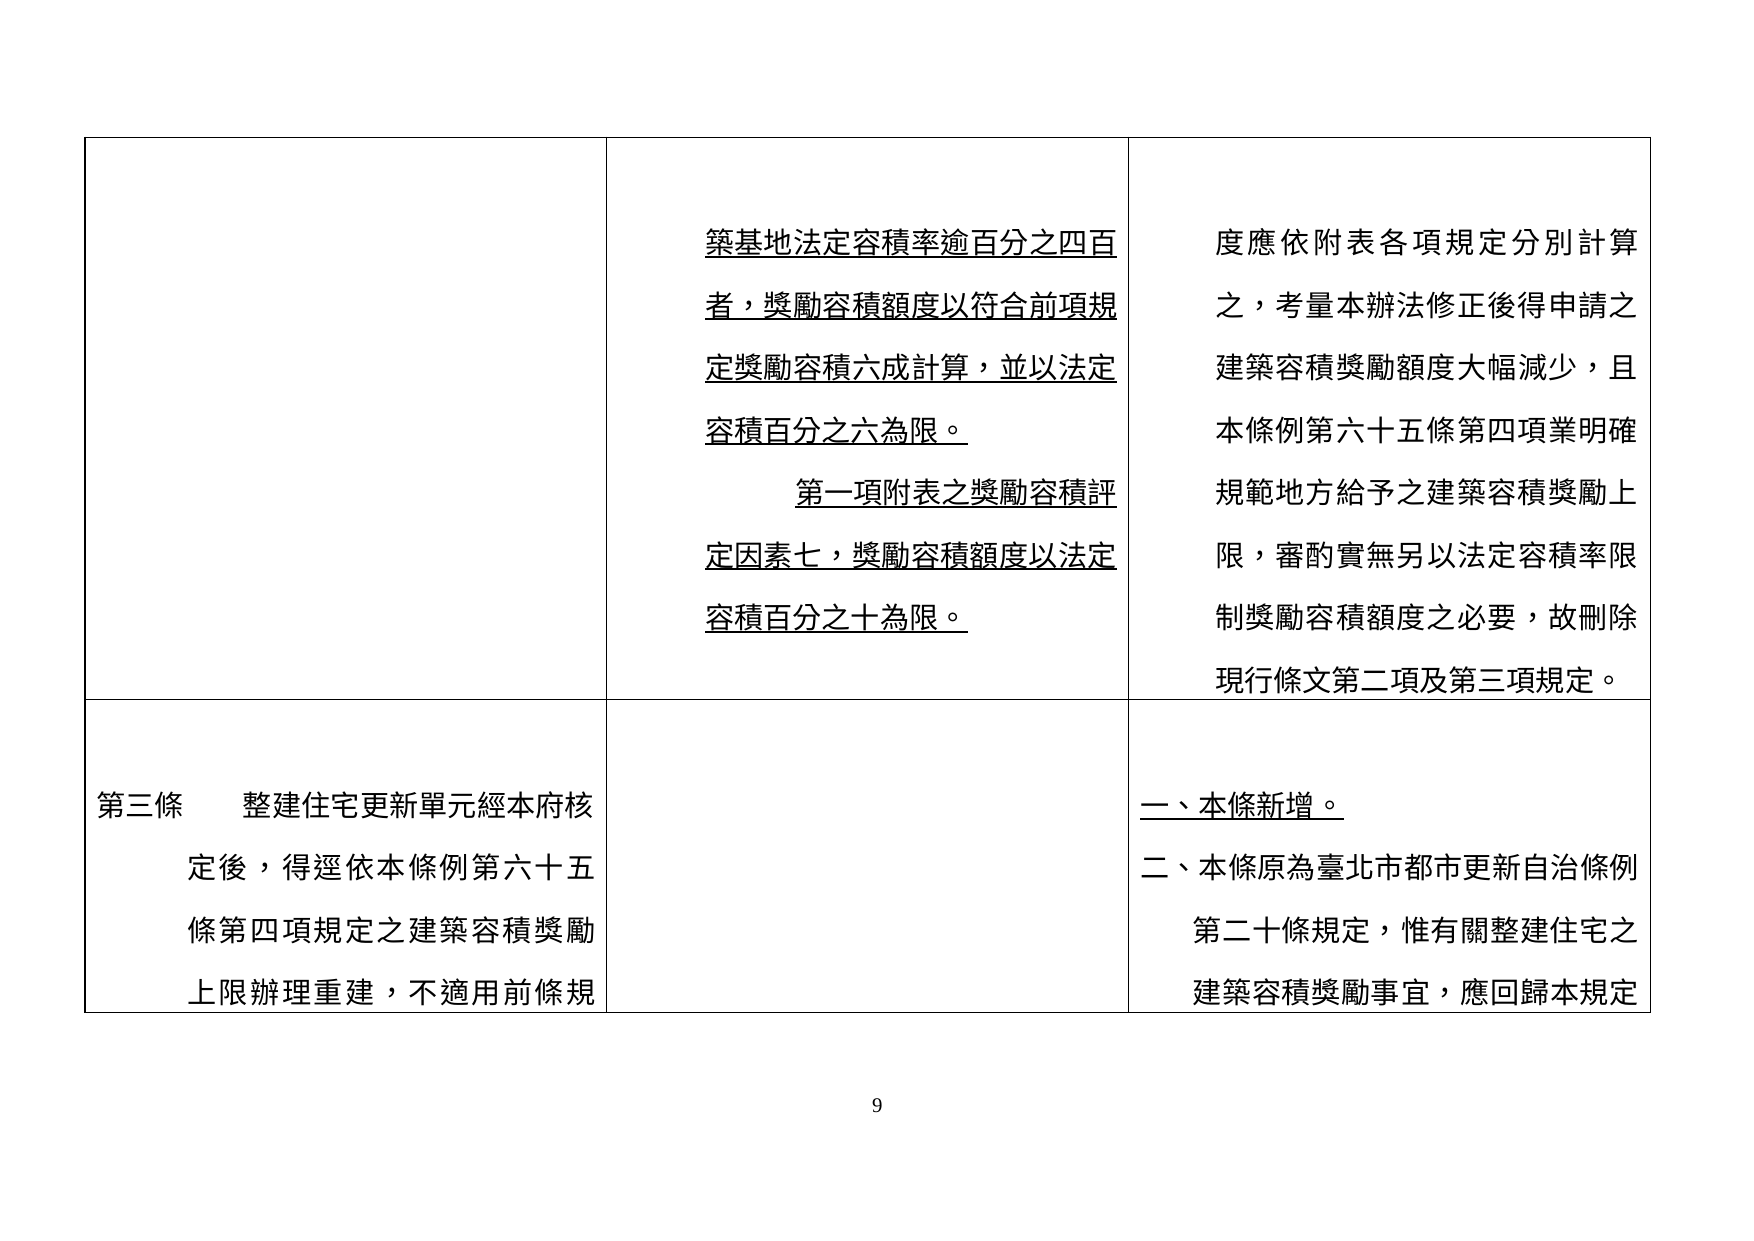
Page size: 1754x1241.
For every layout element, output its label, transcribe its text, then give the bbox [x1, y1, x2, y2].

table_cell 第三條 整建住宅更新單元經本府核定後，得逕依本條例第六十五條第四項規定之建築容積獎勵上限辦理重建，不適用前條規 [86, 700, 606, 1012]
table_cell 築基地法定容積率逾百分之四百者，獎勵容積額度以符合前項規定獎勵容積六成計算，並以法定容積百分之六為限。 第一項附表之獎勵容積評定因素七，獎勵容積額度以法定容積百分之十為限。 [607, 138, 1128, 699]
table_cell 一、本條新增。 二、本條原為臺北市都市更新自治條例第二十條規定，惟有關整建住宅之建築容積獎勵事宜，應回歸本規定 [1129, 700, 1650, 1012]
table_cell [607, 700, 1128, 1012]
table_cell 度應依附表各項規定分別計算之，考量本辦法修正後得申請之建築容積獎勵額度大幅減少，且本條例第六十五條第四項業明確規範地方給予之建築容積獎勵上限，審酌實無另以法定容積率限制獎勵容積額度之必要，故刪除現行條文第二項及第三項規定。 [1129, 138, 1650, 699]
table_cell [86, 138, 606, 699]
